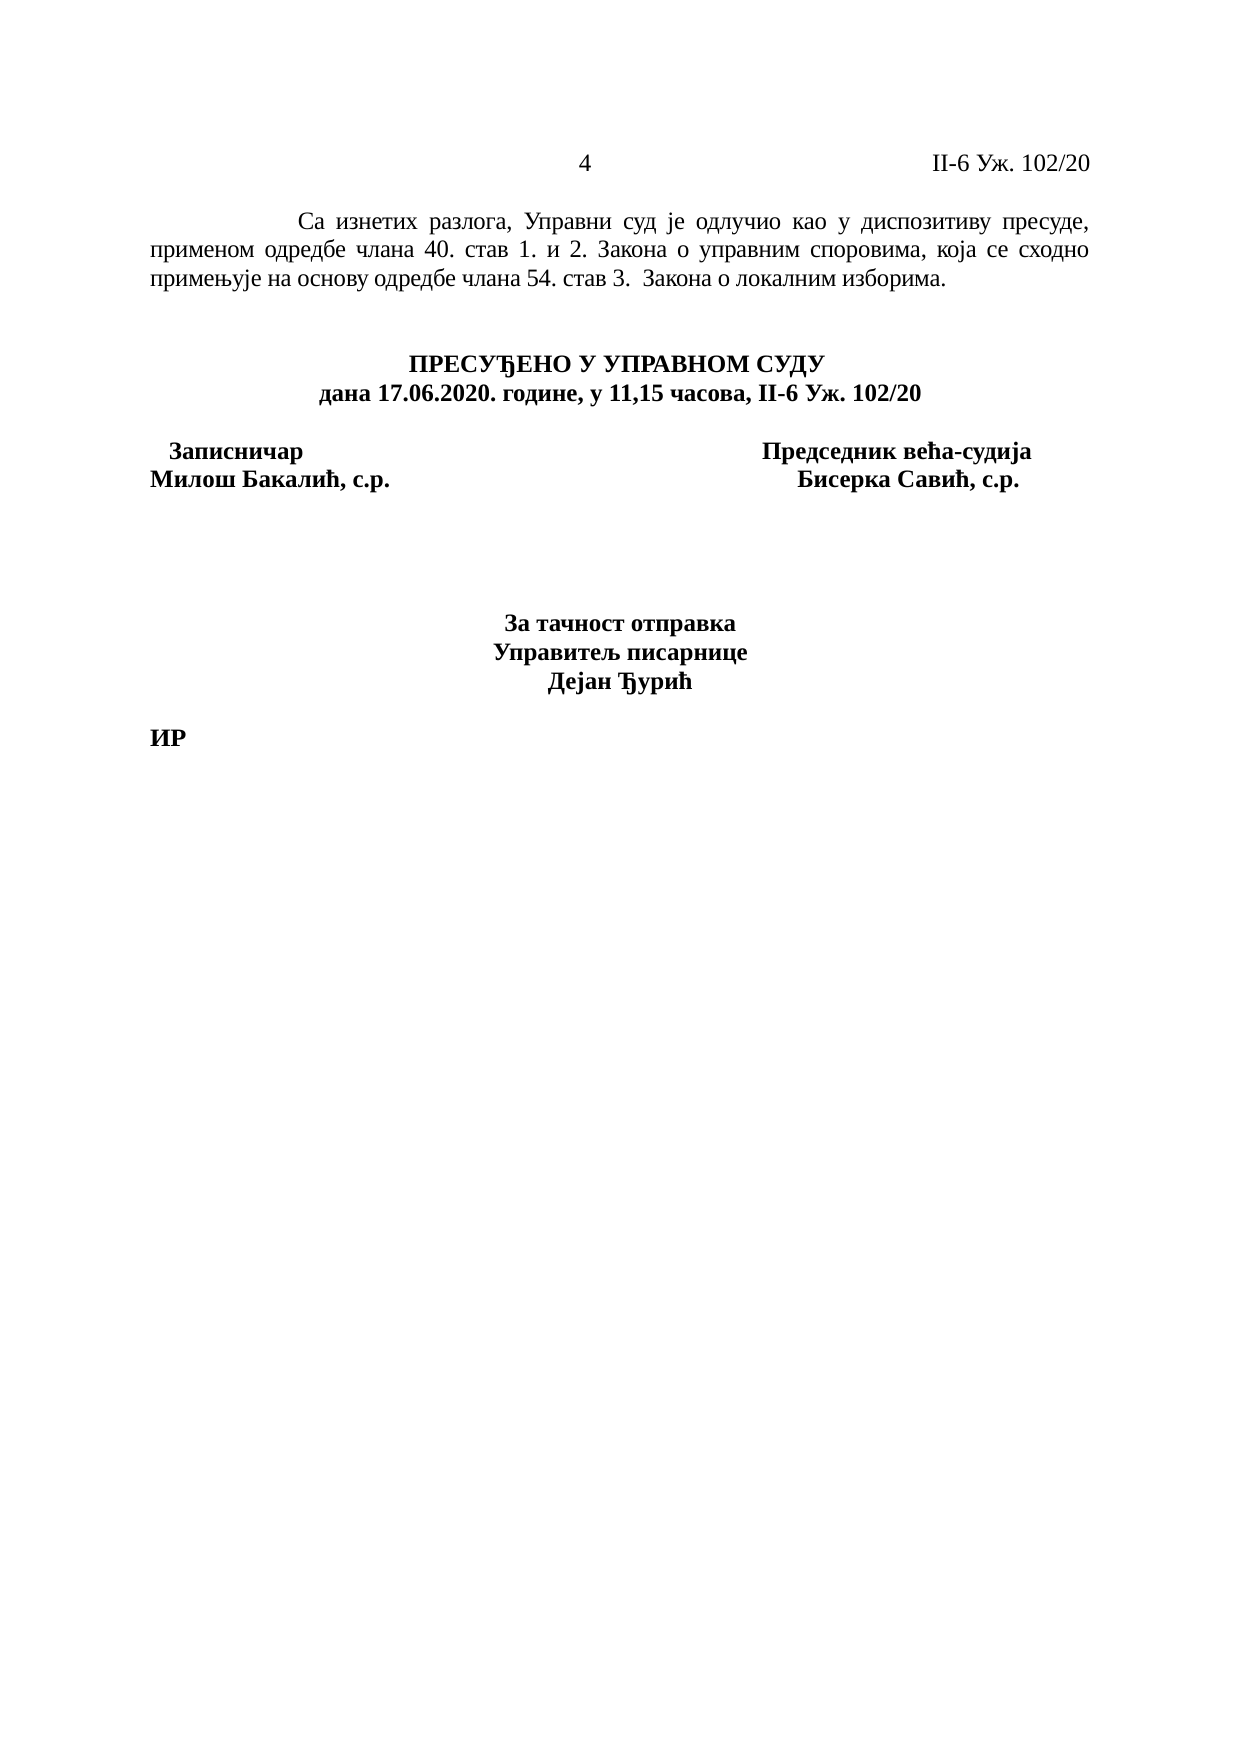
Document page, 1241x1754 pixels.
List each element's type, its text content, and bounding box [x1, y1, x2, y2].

text Са изнетих разлога, Управни суд је одлучио као у диспозитиву пресуде, применом одредбе члана 40. став 1. и 2. Закона о управним споровима, која се сходно примењује на основу одредбе члана 54. став 3. Закона о локалним изборима. [150, 206, 1090, 292]
text ПРЕСУЂЕНО У УПРАВНОМ СУДУ [150, 349, 1090, 378]
text Управитељ писарнице [150, 637, 1090, 666]
text дана 17.06.2020. године, у 11,15 часова, II-6 Уж. 102/20 [150, 378, 1090, 407]
text Дејан Ђурић [150, 666, 1090, 694]
text Милош Бакалић, с.р. Бисерка Савић, с.р. [150, 464, 1090, 493]
text Записничар Председник већа-судија [150, 436, 1090, 464]
text За тачност отправка [150, 608, 1090, 637]
text ИР [150, 723, 1090, 752]
